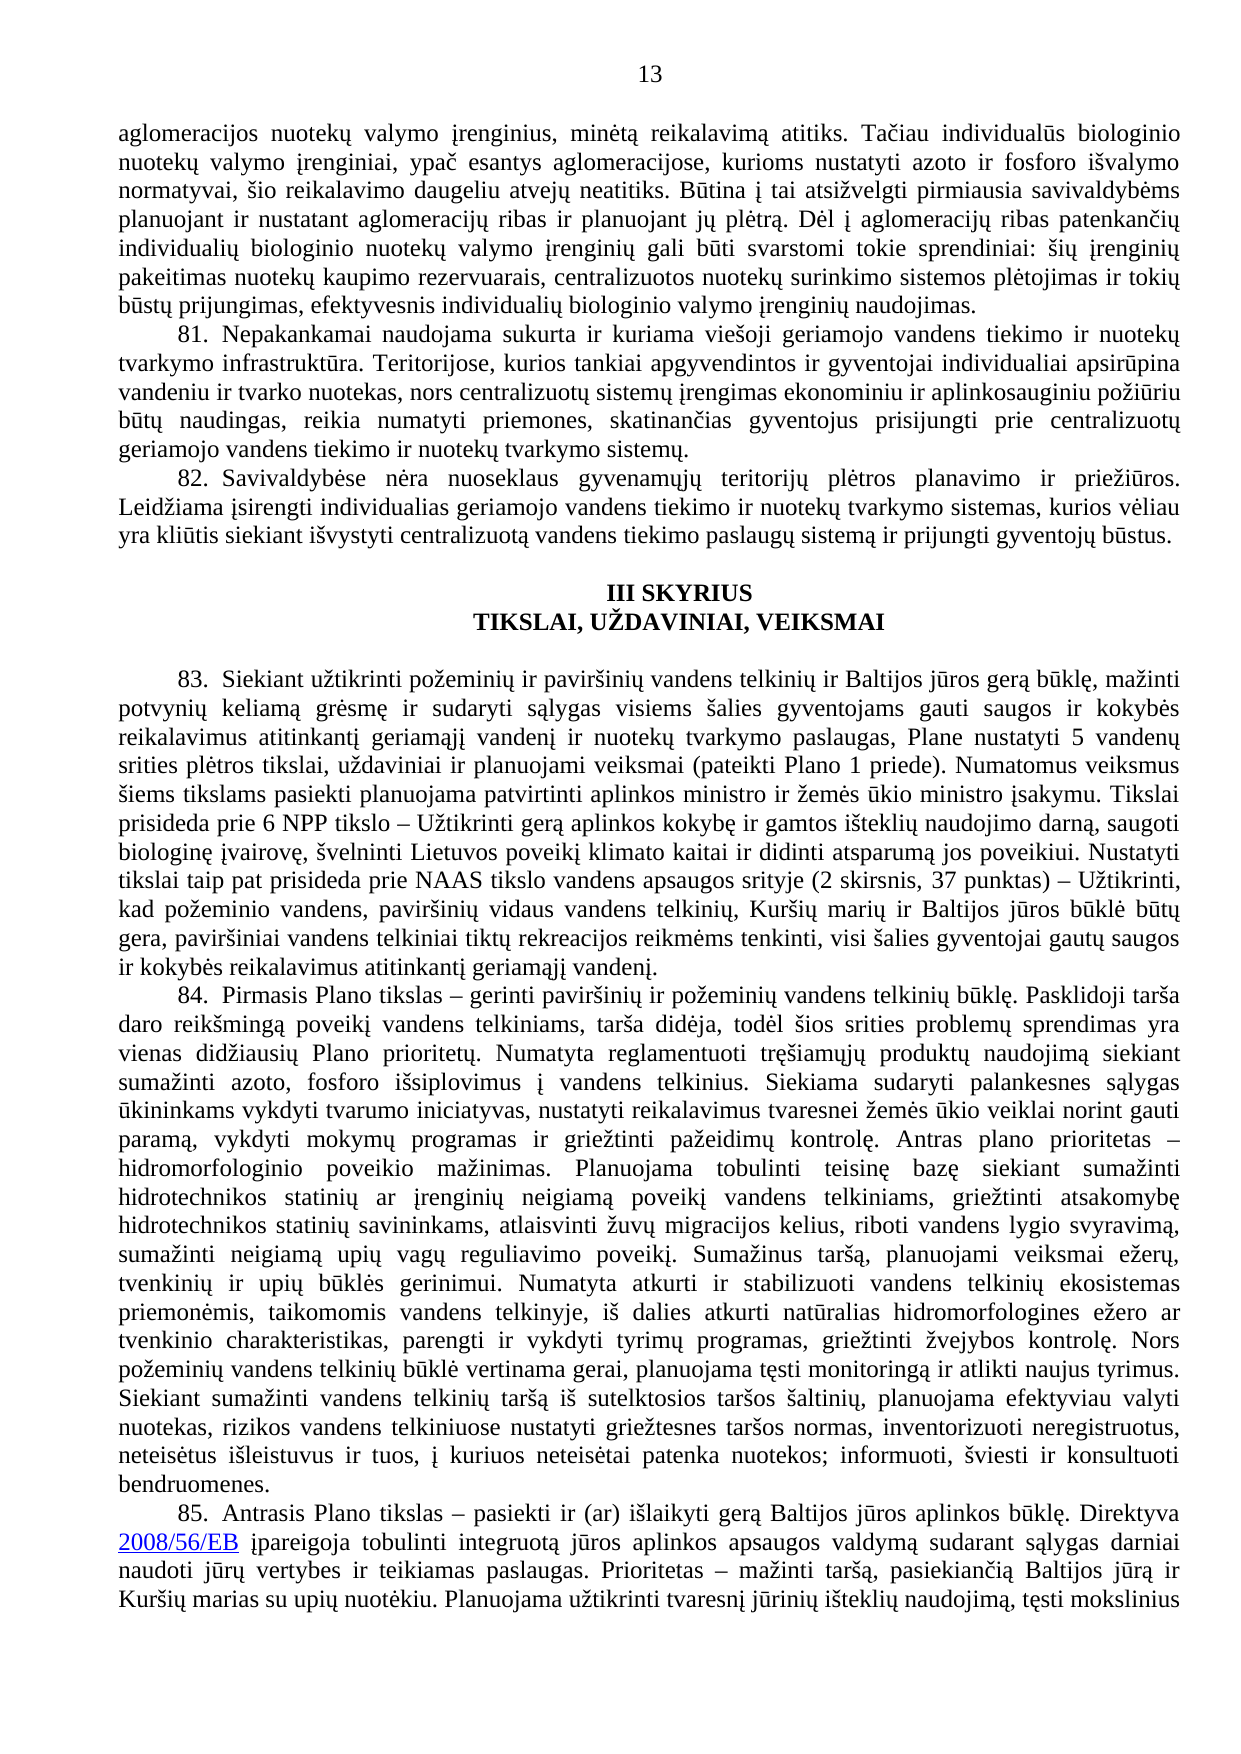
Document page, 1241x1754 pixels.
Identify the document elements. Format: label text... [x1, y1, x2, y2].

text 81. Nepakankamai naudojama sukurta ir kuriama viešoji geriamojo vandens tiekimo ir nuotekų tvarkymo infrastruktūra. Teritorijose, kurios tankiai apgyvendintos ir gyventojai individualiai apsirūpina vandeniu ir tvarko nuotekas, nors centralizuotų sistemų įrengimas ekonominiu ir aplinkosauginiu požiūriu būtų naudingas, reikia numatyti priemones, skatinančias gyventojus prisijungti prie centralizuotų geriamojo vandens tiekimo ir nuotekų tvarkymo sistemų. [118, 319, 1181, 463]
text TIKSLAI, UŽDAVINIAI, VEIKSMAI [118, 607, 1181, 636]
text 82. Savivaldybėse nėra nuoseklaus gyvenamųjų teritorijų plėtros planavimo ir priežiūros. Leidžiama įsirengti individualias geriamojo vandens tiekimo ir nuotekų tvarkymo sistemas, kurios vėliau yra kliūtis siekiant išvystyti centralizuotą vandens tiekimo paslaugų sistemą ir prijungti gyventojų būstus. [118, 463, 1181, 549]
text aglomeracijos nuotekų valymo įrenginius, minėtą reikalavimą atitiks. Tačiau individualūs biologinio nuotekų valymo įrenginiai, ypač esantys aglomeracijose, kurioms nustatyti azoto ir fosforo išvalymo normatyvai, šio reikalavimo daugeliu atvejų neatitiks. Būtina į tai atsižvelgti pirmiausia savivaldybėms planuojant ir nustatant aglomeracijų ribas ir planuojant jų plėtrą. Dėl į aglomeracijų ribas patenkančių individualių biologinio nuotekų valymo įrenginių gali būti svarstomi tokie sprendiniai: šių įrenginių pakeitimas nuotekų kaupimo rezervuarais, centralizuotos nuotekų surinkimo sistemos plėtojimas ir tokių būstų prijungimas, efektyvesnis individualių biologinio valymo įrenginių naudojimas. [118, 118, 1181, 319]
text 85. Antrasis Plano tikslas – pasiekti ir (ar) išlaikyti gerą Baltijos jūros aplinkos būklę. Direktyva 2008/56/EB įpareigoja tobulinti integruotą jūros aplinkos apsaugos valdymą sudarant sąlygas darniai naudoti jūrų vertybes ir teikiamas paslaugas. Prioritetas – mažinti taršą, pasiekiančią Baltijos jūrą ir Kuršių marias su upių nuotėkiu. Planuojama užtikrinti tvaresnį jūrinių išteklių naudojimą, tęsti mokslinius [118, 1498, 1181, 1613]
text 83. Siekiant užtikrinti požeminių ir paviršinių vandens telkinių ir Baltijos jūros gerą būklę, mažinti potvynių keliamą grėsmę ir sudaryti sąlygas visiems šalies gyventojams gauti saugos ir kokybės reikalavimus atitinkantį geriamąjį vandenį ir nuotekų tvarkymo paslaugas, Plane nustatyti 5 vandenų srities plėtros tikslai, uždaviniai ir planuojami veiksmai (pateikti Plano 1 priede). Numatomus veiksmus šiems tikslams pasiekti planuojama patvirtinti aplinkos ministro ir žemės ūkio ministro įsakymu. Tikslai prisideda prie 6 NPP tikslo – Užtikrinti gerą aplinkos kokybę ir gamtos išteklių naudojimo darną, saugoti biologinę įvairovę, švelninti Lietuvos poveikį klimato kaitai ir didinti atsparumą jos poveikiui. Nustatyti tikslai taip pat prisideda prie NAAS tikslo vandens apsaugos srityje (2 skirsnis, 37 punktas) – Užtikrinti, kad požeminio vandens, paviršinių vidaus vandens telkinių, Kuršių marių ir Baltijos jūros būklė būtų gera, paviršiniai vandens telkiniai tiktų rekreacijos reikmėms tenkinti, visi šalies gyventojai gautų saugos ir kokybės reikalavimus atitinkantį geriamąjį vandenį. [118, 664, 1181, 981]
text III SKYRIUS [118, 578, 1181, 607]
text 84. Pirmasis Plano tikslas – gerinti paviršinių ir požeminių vandens telkinių būklę. Pasklidoji tarša daro reikšmingą poveikį vandens telkiniams, tarša didėja, todėl šios srities problemų sprendimas yra vienas didžiausių Plano prioritetų. Numatyta reglamentuoti tręšiamųjų produktų naudojimą siekiant sumažinti azoto, fosforo išsiplovimus į vandens telkinius. Siekiama sudaryti palankesnes sąlygas ūkininkams vykdyti tvarumo iniciatyvas, nustatyti reikalavimus tvaresnei žemės ūkio veiklai norint gauti paramą, vykdyti mokymų programas ir griežtinti pažeidimų kontrolę. Antras plano prioritetas – hidromorfologinio poveikio mažinimas. Planuojama tobulinti teisinę bazę siekiant sumažinti hidrotechnikos statinių ar įrenginių neigiamą poveikį vandens telkiniams, griežtinti atsakomybę hidrotechnikos statinių savininkams, atlaisvinti žuvų migracijos kelius, riboti vandens lygio svyravimą, sumažinti neigiamą upių vagų reguliavimo poveikį. Sumažinus taršą, planuojami veiksmai ežerų, tvenkinių ir upių būklės gerinimui. Numatyta atkurti ir stabilizuoti vandens telkinių ekosistemas priemonėmis, taikomomis vandens telkinyje, iš dalies atkurti natūralias hidromorfologines ežero ar tvenkinio charakteristikas, parengti ir vykdyti tyrimų programas, griežtinti žvejybos kontrolę. Nors požeminių vandens telkinių būklė vertinama gerai, planuojama tęsti monitoringą ir atlikti naujus tyrimus. Siekiant sumažinti vandens telkinių taršą iš sutelktosios taršos šaltinių, planuojama efektyviau valyti nuotekas, rizikos vandens telkiniuose nustatyti griežtesnes taršos normas, inventorizuoti neregistruotus, neteisėtus išleistuvus ir tuos, į kuriuos neteisėtai patenka nuotekos; informuoti, šviesti ir konsultuoti bendruomenes. [118, 981, 1181, 1498]
